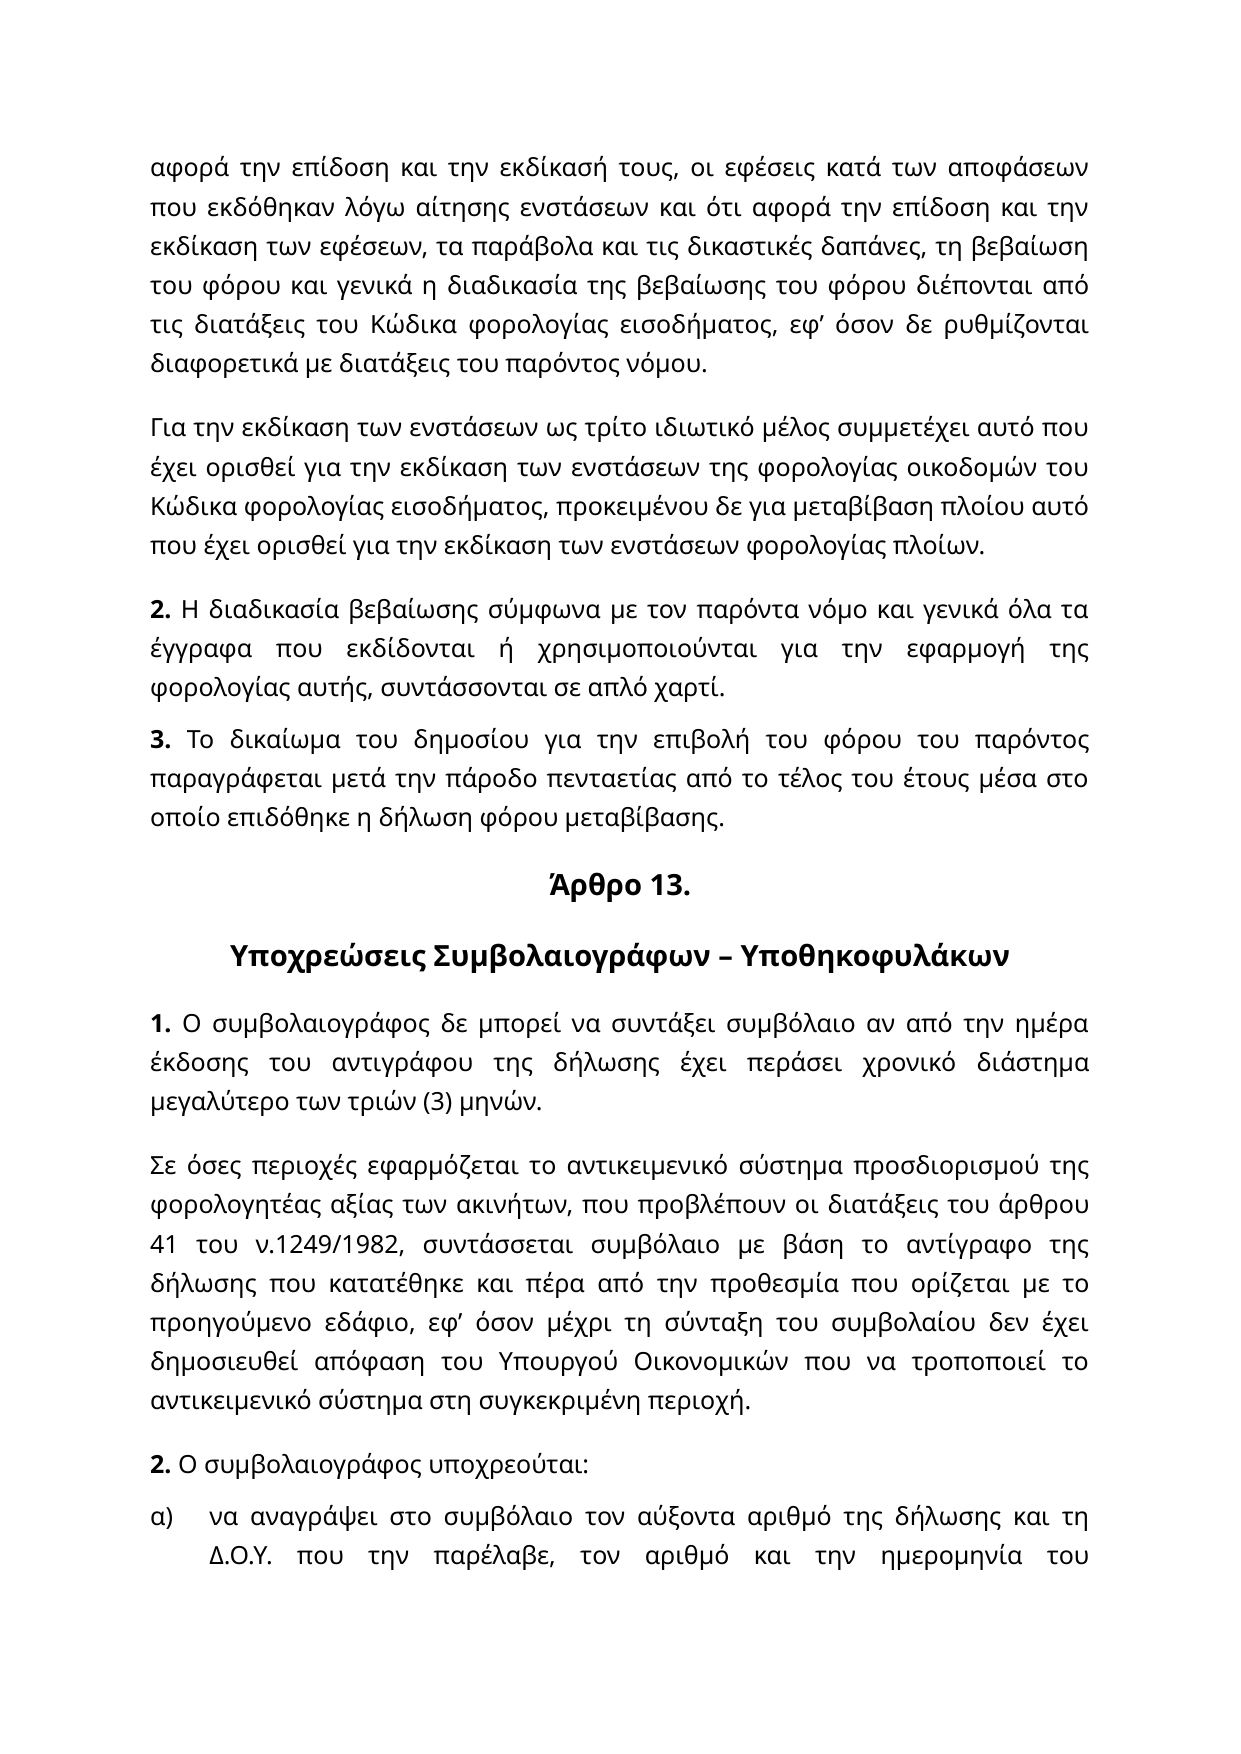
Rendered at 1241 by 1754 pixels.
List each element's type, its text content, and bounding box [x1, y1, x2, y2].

text Για την εκδίκαση των ενστάσεων ως τρίτο ιδιωτικό μέλος συμμετέχει αυτό που έχει ορισθεί για την εκδίκαση των ενστάσεων της φορολογίας οικοδομών του Κώδικα φορολογίας εισοδήματος, προκειμένου δε για μεταβίβαση πλοίου αυτό που έχει ορισθεί για την εκδίκαση των ενστάσεων φορολογίας πλοίων. [150, 410, 1090, 562]
subtitle Άρθρο 13. [150, 864, 1090, 904]
text 2. Ο συμβολαιογράφος υποχρεούται: [150, 1447, 1090, 1481]
text αφορά την επίδοση και την εκδίκασή τους, οι εφέσεις κατά των αποφάσεων που εκδόθηκαν λόγω αίτησης ενστάσεων και ότι αφορά την επίδοση και την εκδίκαση των εφέσεων, τα παράβολα και τις δικαστικές δαπάνες, τη βεβαίωση του φόρου και γενικά η διαδικασία της βεβαίωσης του φόρου διέπονται από τις διατάξεις του Κώδικα φορολογίας εισοδήματος, εφ’ όσον δε ρυθμίζονται διαφορετικά με διατάξεις του παρόντος νόμου. [150, 150, 1090, 380]
text Σε όσες περιοχές εφαρμόζεται το αντικειμενικό σύστημα προσδιορισμού της φορολογητέας αξίας των ακινήτων, που προβλέπουν οι διατάξεις του άρθρου 41 του ν.1249/1982, συντάσσεται συμβόλαιο με βάση το αντίγραφο της δήλωσης που κατατέθηκε και πέρα από την προθεσμία που ορίζεται με το προηγούμενο εδάφιο, εφ’ όσον μέχρι τη σύνταξη του συμβολαίου δεν έχει δημοσιευθεί απόφαση του Υπουργού Οικονομικών που να τροποποιεί το αντικειμενικό σύστημα στη συγκεκριμένη περιοχή. [150, 1148, 1090, 1417]
text 2. Η διαδικασία βεβαίωσης σύμφωνα με τον παρόντα νόμο και γενικά όλα τα έγγραφα που εκδίδονται ή χρησιμοποιούνται για την εφαρμογή της φορολογίας αυτής, συντάσσονται σε απλό χαρτί. [150, 592, 1090, 704]
subtitle Υποχρεώσεις Συμβολαιογράφων – Υποθηκοφυλάκων [150, 935, 1090, 974]
list α) να αναγράψει στο συμβόλαιο τον αύξοντα αριθμό της δήλωσης και τη Δ.Ο.Υ. που την παρέλαβε, τον αριθμό και την ημερομηνία του [150, 1499, 1090, 1572]
text 1. Ο συμβολαιογράφος δε μπορεί να συντάξει συμβόλαιο αν από την ημέρα έκδοσης του αντιγράφου της δήλωσης έχει περάσει χρονικό διάστημα μεγαλύτερο των τριών (3) μηνών. [150, 1005, 1090, 1118]
text 3. Το δικαίωμα του δημοσίου για την επιβολή του φόρου του παρόντος παραγράφεται μετά την πάροδο πενταετίας από το τέλος του έτους μέσα στο οποίο επιδόθηκε η δήλωση φόρου μεταβίβασης. [150, 722, 1090, 834]
